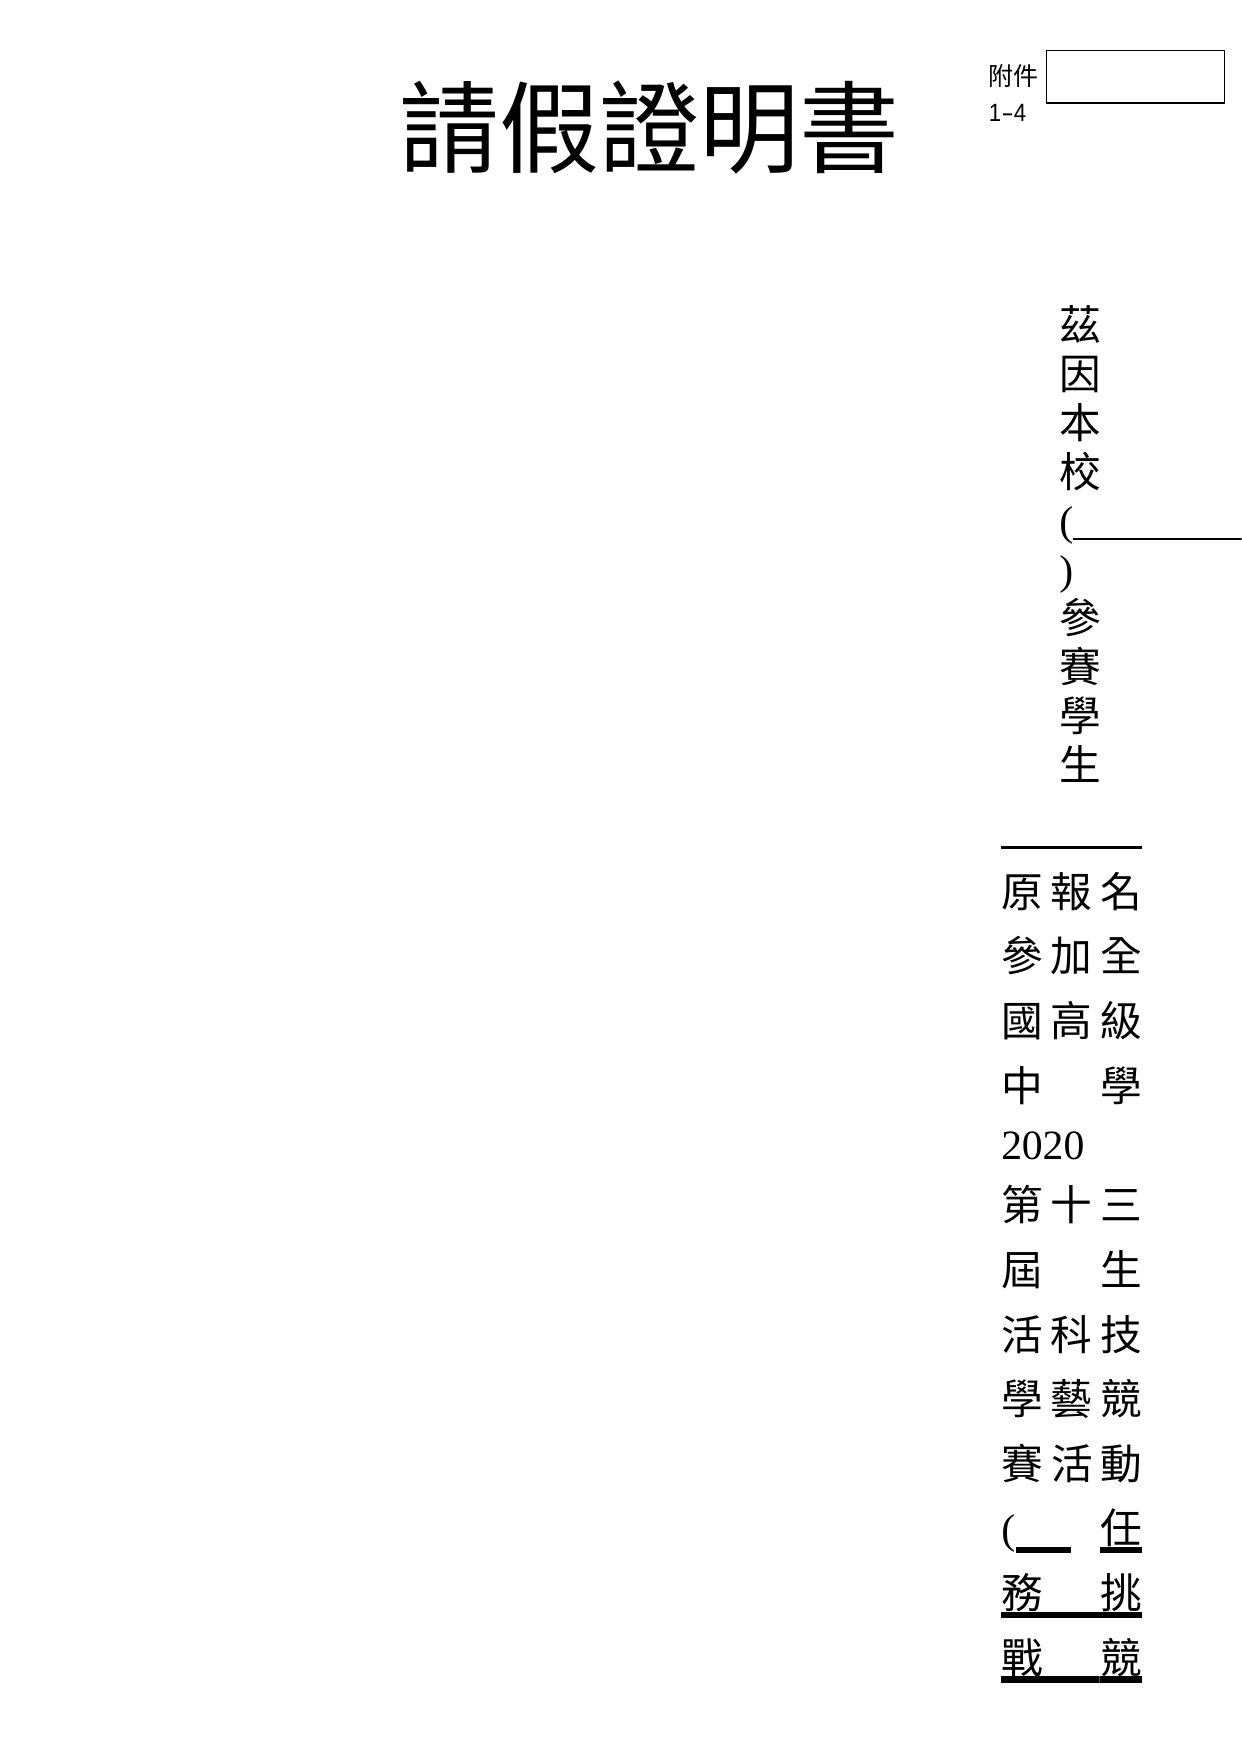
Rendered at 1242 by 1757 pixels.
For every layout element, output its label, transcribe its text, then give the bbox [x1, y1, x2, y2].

text 附件 1-4 [989, 54, 1144, 127]
text 原報名參加全國高級中學 2020 第十三屆 生活科技學藝競賽活動( 任 務 挑 [1001, 849, 1142, 1612]
text 戰 競 [1001, 1618, 1142, 1676]
text [1001, 798, 1142, 846]
text 茲 因 本 校 ( ) 參 賽 學 生 [1059, 300, 1144, 788]
text 請假證明書 [399, 58, 919, 195]
